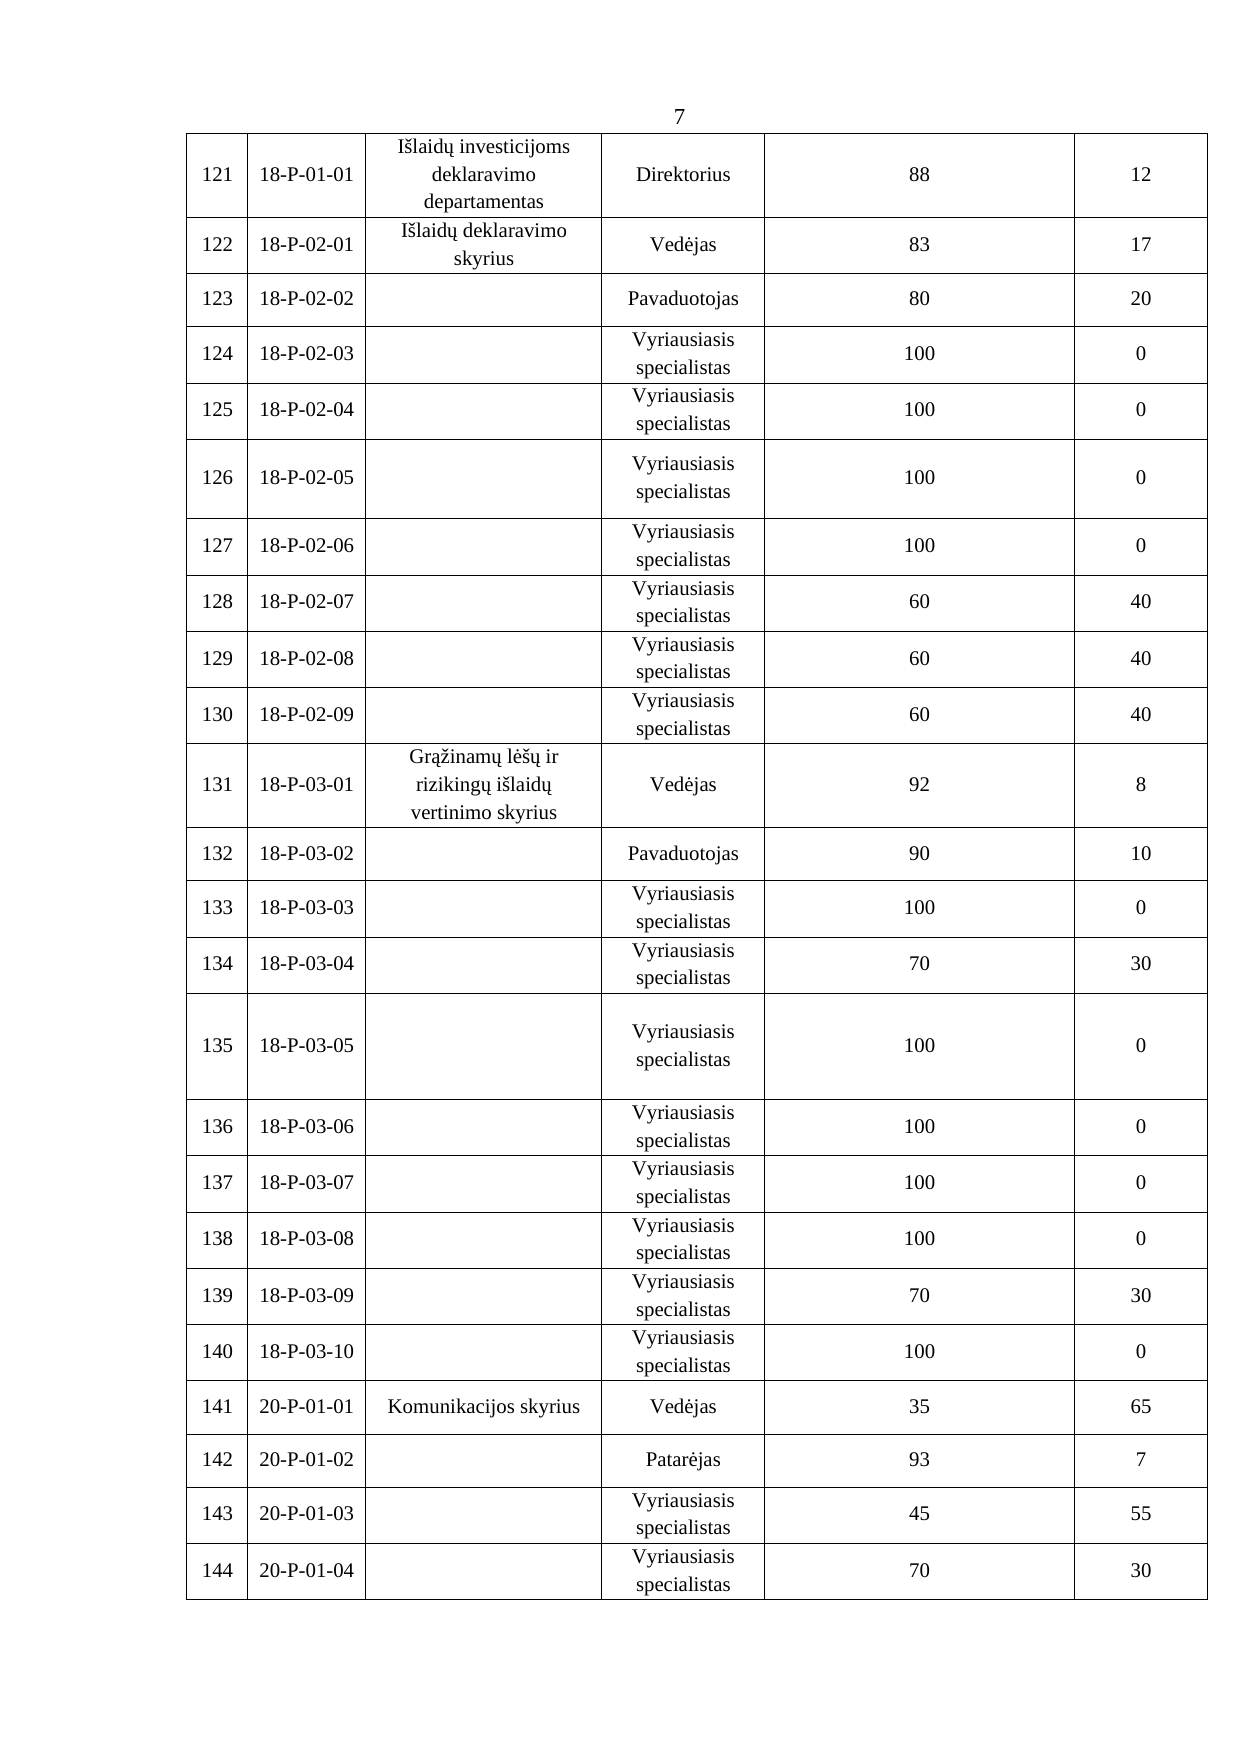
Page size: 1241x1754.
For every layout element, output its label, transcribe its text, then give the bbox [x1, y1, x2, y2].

table_cell 12 [1075, 134, 1207, 217]
table_cell 10 [1075, 828, 1207, 880]
table_cell 0 [1075, 384, 1207, 439]
table_cell 132 [187, 828, 247, 880]
table_cell 129 [187, 632, 247, 687]
table_cell Vyriausiasis specialistas [602, 576, 764, 631]
table_cell 138 [187, 1213, 247, 1268]
table_cell 83 [765, 218, 1074, 273]
table_cell 121 [187, 134, 247, 217]
table_cell 70 [765, 1269, 1074, 1324]
table_cell 100 [765, 1100, 1074, 1155]
table_cell 17 [1075, 218, 1207, 273]
table_cell [366, 576, 601, 631]
table_cell 35 [765, 1381, 1074, 1433]
table_cell 135 [187, 994, 247, 1099]
table_cell 20-P-01-03 [248, 1488, 365, 1543]
table_cell [366, 1435, 601, 1487]
table_cell 136 [187, 1100, 247, 1155]
table_cell 143 [187, 1488, 247, 1543]
table_cell 8 [1075, 744, 1207, 827]
table_cell [366, 632, 601, 687]
table_cell 55 [1075, 1488, 1207, 1543]
table_cell 131 [187, 744, 247, 827]
table_cell [366, 1269, 601, 1324]
table_cell 0 [1075, 440, 1207, 518]
table_cell Išlaidų investicijoms deklaravimo departamentas [366, 134, 601, 217]
table_cell Vyriausiasis specialistas [602, 440, 764, 518]
table_cell 18-P-03-07 [248, 1156, 365, 1212]
table_cell 100 [765, 384, 1074, 439]
table_cell 122 [187, 218, 247, 273]
table_cell 100 [765, 440, 1074, 518]
table_cell 30 [1075, 1544, 1207, 1599]
table_cell Vyriausiasis specialistas [602, 1269, 764, 1324]
table_cell Vyriausiasis specialistas [602, 881, 764, 937]
table_cell Vedėjas [602, 218, 764, 273]
table_cell 65 [1075, 1381, 1207, 1433]
table_cell 133 [187, 881, 247, 937]
table_cell Vyriausiasis specialistas [602, 938, 764, 993]
table_cell 0 [1075, 327, 1207, 382]
table_cell [366, 1488, 601, 1543]
table_cell Vyriausiasis specialistas [602, 994, 764, 1099]
table_cell 126 [187, 440, 247, 518]
table_cell Patarėjas [602, 1435, 764, 1487]
table_cell Vyriausiasis specialistas [602, 1100, 764, 1155]
table_cell [366, 440, 601, 518]
table_cell 134 [187, 938, 247, 993]
table_cell 124 [187, 327, 247, 382]
table_cell 18-P-02-06 [248, 519, 365, 574]
table_cell Vedėjas [602, 1381, 764, 1433]
table_cell 20-P-01-04 [248, 1544, 365, 1599]
table_cell 18-P-02-09 [248, 688, 365, 743]
table_cell 130 [187, 688, 247, 743]
table_cell Vyriausiasis specialistas [602, 1156, 764, 1212]
table_cell 0 [1075, 994, 1207, 1099]
table_cell 18-P-02-05 [248, 440, 365, 518]
table_cell 18-P-03-05 [248, 994, 365, 1099]
table_cell [366, 327, 601, 382]
table_cell 0 [1075, 1100, 1207, 1155]
table_cell Pavaduotojas [602, 274, 764, 326]
table_cell 88 [765, 134, 1074, 217]
table_cell 0 [1075, 519, 1207, 574]
table_cell 93 [765, 1435, 1074, 1487]
table_cell 127 [187, 519, 247, 574]
table_cell Direktorius [602, 134, 764, 217]
table_cell 18-P-03-09 [248, 1269, 365, 1324]
table_cell Vyriausiasis specialistas [602, 1488, 764, 1543]
table_cell 0 [1075, 1156, 1207, 1212]
table_cell 142 [187, 1435, 247, 1487]
table_cell 100 [765, 994, 1074, 1099]
table_cell 18-P-03-08 [248, 1213, 365, 1268]
table_cell 7 [1075, 1435, 1207, 1487]
table_cell 141 [187, 1381, 247, 1433]
table_cell 18-P-02-02 [248, 274, 365, 326]
table_cell Grąžinamų lėšų ir rizikingų išlaidų vertinimo skyrius [366, 744, 601, 827]
table_cell 100 [765, 1156, 1074, 1212]
table_cell 125 [187, 384, 247, 439]
table_cell 18-P-01-01 [248, 134, 365, 217]
table_cell 0 [1075, 1325, 1207, 1380]
table_cell [366, 1100, 601, 1155]
table_cell 100 [765, 519, 1074, 574]
table_cell Vyriausiasis specialistas [602, 384, 764, 439]
table_cell 40 [1075, 688, 1207, 743]
table_cell 80 [765, 274, 1074, 326]
table_cell Vyriausiasis specialistas [602, 688, 764, 743]
table_cell 92 [765, 744, 1074, 827]
table_cell 45 [765, 1488, 1074, 1543]
table_cell 128 [187, 576, 247, 631]
table_cell [366, 1544, 601, 1599]
table_cell 18-P-03-06 [248, 1100, 365, 1155]
table_cell Vedėjas [602, 744, 764, 827]
table_cell 18-P-02-04 [248, 384, 365, 439]
table_cell 100 [765, 881, 1074, 937]
table_cell Išlaidų deklaravimo skyrius [366, 218, 601, 273]
table_cell 18-P-02-03 [248, 327, 365, 382]
table_cell [366, 519, 601, 574]
table_cell 60 [765, 632, 1074, 687]
table_cell 140 [187, 1325, 247, 1380]
table_cell 20-P-01-01 [248, 1381, 365, 1433]
table_cell 18-P-03-01 [248, 744, 365, 827]
table_cell 18-P-02-08 [248, 632, 365, 687]
table_cell Vyriausiasis specialistas [602, 327, 764, 382]
table_cell 18-P-03-10 [248, 1325, 365, 1380]
table_cell Vyriausiasis specialistas [602, 519, 764, 574]
table_cell 139 [187, 1269, 247, 1324]
table_cell 18-P-03-04 [248, 938, 365, 993]
table_cell 90 [765, 828, 1074, 880]
table_cell [366, 1156, 601, 1212]
table_cell [366, 384, 601, 439]
table_cell Komunikacijos skyrius [366, 1381, 601, 1433]
table_cell 20 [1075, 274, 1207, 326]
table_cell [366, 994, 601, 1099]
table_cell 100 [765, 1213, 1074, 1268]
table_cell [366, 1213, 601, 1268]
table_cell [366, 881, 601, 937]
table_cell [366, 938, 601, 993]
table_cell 18-P-03-02 [248, 828, 365, 880]
table_cell Vyriausiasis specialistas [602, 1213, 764, 1268]
table_cell 60 [765, 576, 1074, 631]
table_cell 30 [1075, 938, 1207, 993]
table_cell Pavaduotojas [602, 828, 764, 880]
table_cell 70 [765, 1544, 1074, 1599]
table_cell 60 [765, 688, 1074, 743]
table_cell 100 [765, 327, 1074, 382]
table_cell 18-P-03-03 [248, 881, 365, 937]
table_cell 100 [765, 1325, 1074, 1380]
table_cell [366, 1325, 601, 1380]
table_cell Vyriausiasis specialistas [602, 1544, 764, 1599]
table_cell [366, 274, 601, 326]
table_cell 144 [187, 1544, 247, 1599]
table_cell 123 [187, 274, 247, 326]
table_cell 0 [1075, 881, 1207, 937]
table_cell 40 [1075, 632, 1207, 687]
table_cell 0 [1075, 1213, 1207, 1268]
table_cell 20-P-01-02 [248, 1435, 365, 1487]
table_cell 40 [1075, 576, 1207, 631]
table_cell Vyriausiasis specialistas [602, 1325, 764, 1380]
table_cell 70 [765, 938, 1074, 993]
table_cell Vyriausiasis specialistas [602, 632, 764, 687]
table_cell 18-P-02-07 [248, 576, 365, 631]
table_cell 137 [187, 1156, 247, 1212]
table_cell 30 [1075, 1269, 1207, 1324]
table_cell [366, 828, 601, 880]
table_cell 18-P-02-01 [248, 218, 365, 273]
table_cell [366, 688, 601, 743]
